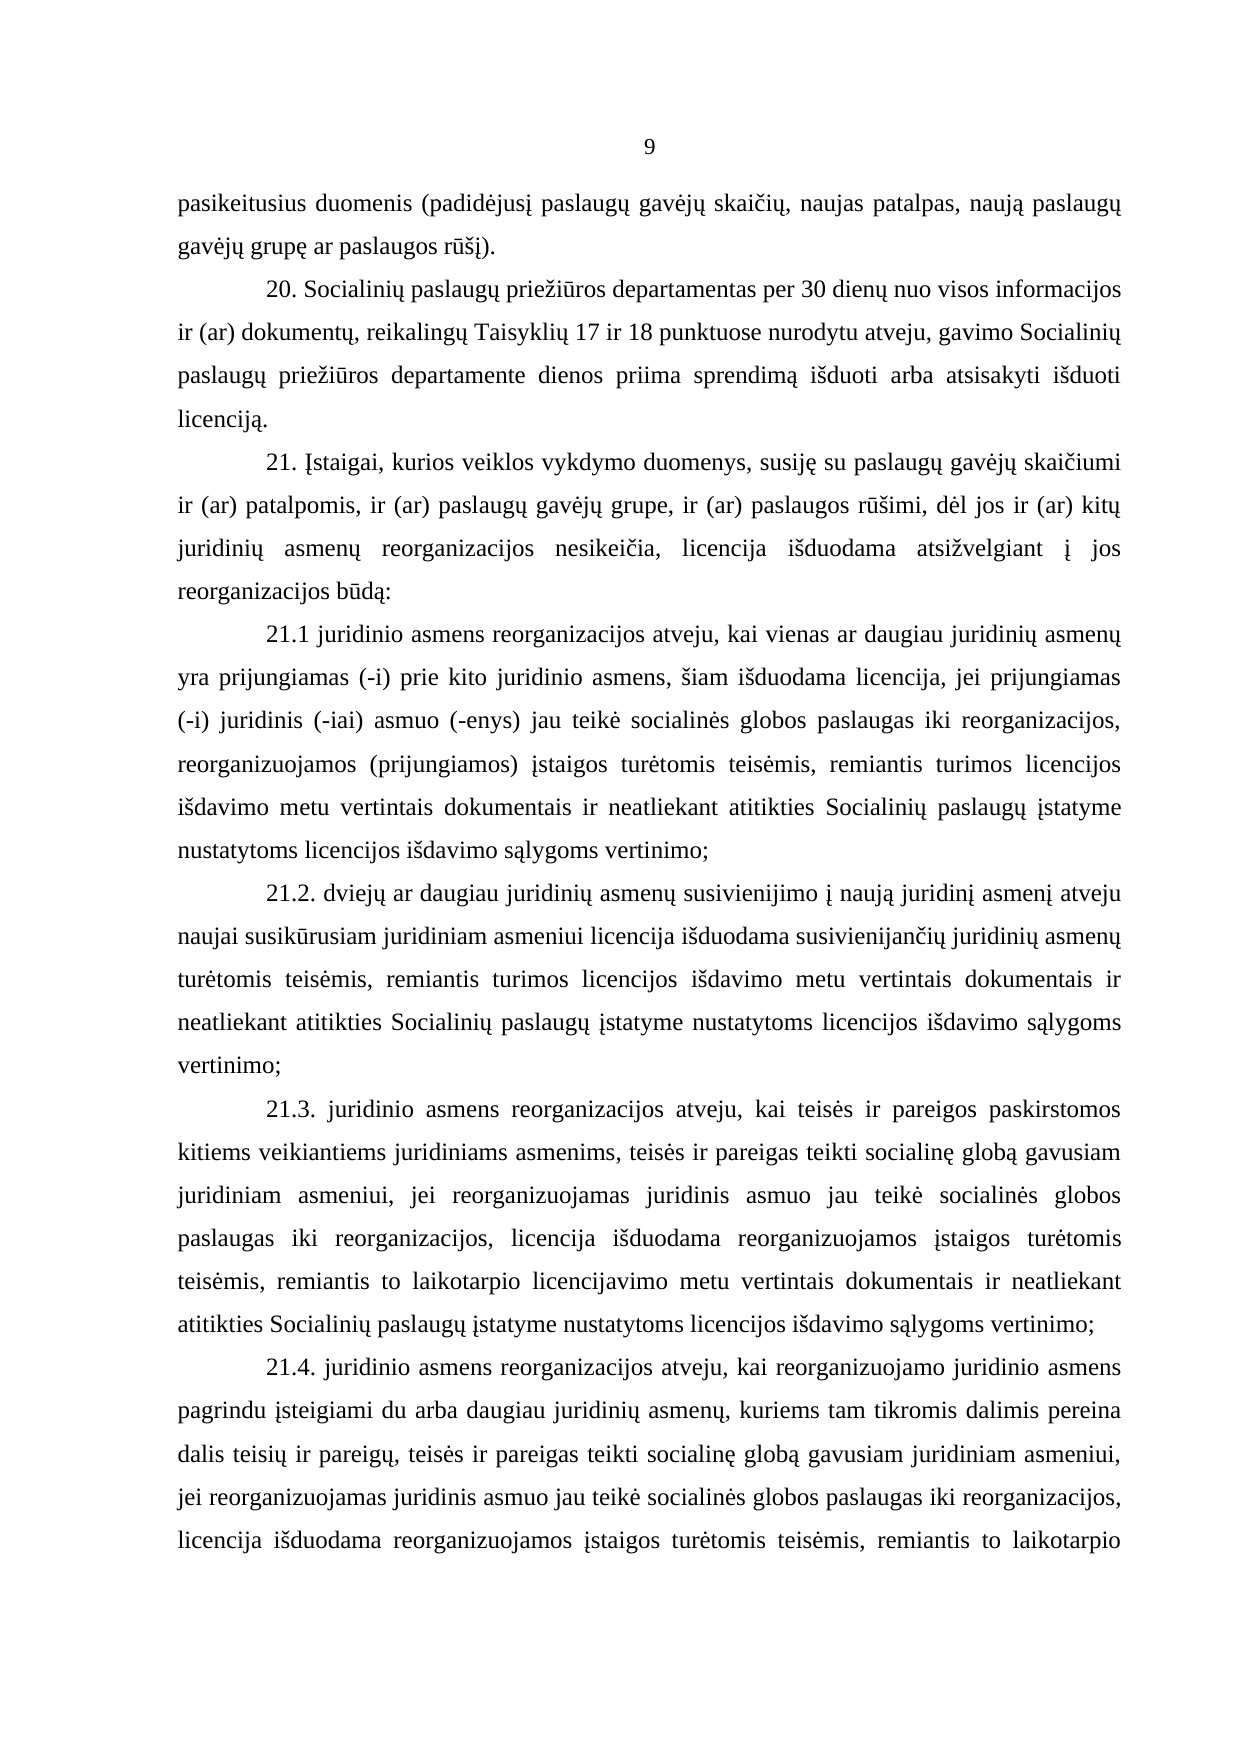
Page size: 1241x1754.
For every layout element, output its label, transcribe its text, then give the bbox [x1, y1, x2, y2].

text 21.4. juridinio asmens reorganizacijos atveju, kai reorganizuojamo juridinio asmens pagrindu įsteigiami du arba daugiau juridinių asmenų, kuriems tam tikromis dalimis pereina dalis teisių ir pareigų, teisės ir pareigas teikti socialinę globą gavusiam juridiniam asmeniui, jei reorganizuojamas juridinis asmuo jau teikė socialinės globos paslaugas iki reorganizacijos, licencija išduodama reorganizuojamos įstaigos turėtomis teisėmis, remiantis to laikotarpio [177, 1352, 1122, 1554]
text 20. Socialinių paslaugų priežiūros departamentas per 30 dienų nuo visos informacijos ir (ar) dokumentų, reikalingų Taisyklių 17 ir 18 punktuose nurodytu atveju, gavimo Socialinių paslaugų priežiūros departamente dienos priima sprendimą išduoti arba atsisakyti išduoti licenciją. [177, 274, 1122, 432]
text 21.2. dviejų ar daugiau juridinių asmenų susivienijimo į naują juridinį asmenį atveju naujai susikūrusiam juridiniam asmeniui licencija išduodama susivienijančių juridinių asmenų turėtomis teisėmis, remiantis turimos licencijos išdavimo metu vertintais dokumentais ir neatliekant atitikties Socialinių paslaugų įstatyme nustatytoms licencijos išdavimo sąlygoms vertinimo; [177, 878, 1122, 1079]
text 21. Įstaigai, kurios veiklos vykdymo duomenys, susiję su paslaugų gavėjų skaičiumi ir (ar) patalpomis, ir (ar) paslaugų gavėjų grupe, ir (ar) paslaugos rūšimi, dėl jos ir (ar) kitų juridinių asmenų reorganizacijos nesikeičia, licencija išduodama atsižvelgiant į jos reorganizacijos būdą: [177, 447, 1122, 605]
text 21.3. juridinio asmens reorganizacijos atveju, kai teisės ir pareigos paskirstomos kitiems veikiantiems juridiniams asmenims, teisės ir pareigas teikti socialinę globą gavusiam juridiniam asmeniui, jei reorganizuojamas juridinis asmuo jau teikė socialinės globos paslaugas iki reorganizacijos, licencija išduodama reorganizuojamos įstaigos turėtomis teisėmis, remiantis to laikotarpio licencijavimo metu vertintais dokumentais ir neatliekant atitikties Socialinių paslaugų įstatyme nustatytoms licencijos išdavimo sąlygoms vertinimo; [177, 1094, 1122, 1338]
text 21.1 juridinio asmens reorganizacijos atveju, kai vienas ar daugiau juridinių asmenų yra prijungiamas (-i) prie kito juridinio asmens, šiam išduodama licencija, jei prijungiamas (‑i) juridinis (-iai) asmuo (-enys) jau teikė socialinės globos paslaugas iki reorganizacijos, reorganizuojamos (prijungiamos) įstaigos turėtomis teisėmis, remiantis turimos licencijos išdavimo metu vertintais dokumentais ir neatliekant atitikties Socialinių paslaugų įstatyme nustatytoms licencijos išdavimo sąlygoms vertinimo; [177, 619, 1122, 864]
text pasikeitusius duomenis (padidėjusį paslaugų gavėjų skaičių, naujas patalpas, naują paslaugų gavėjų grupę ar paslaugos rūšį). [177, 188, 1122, 260]
